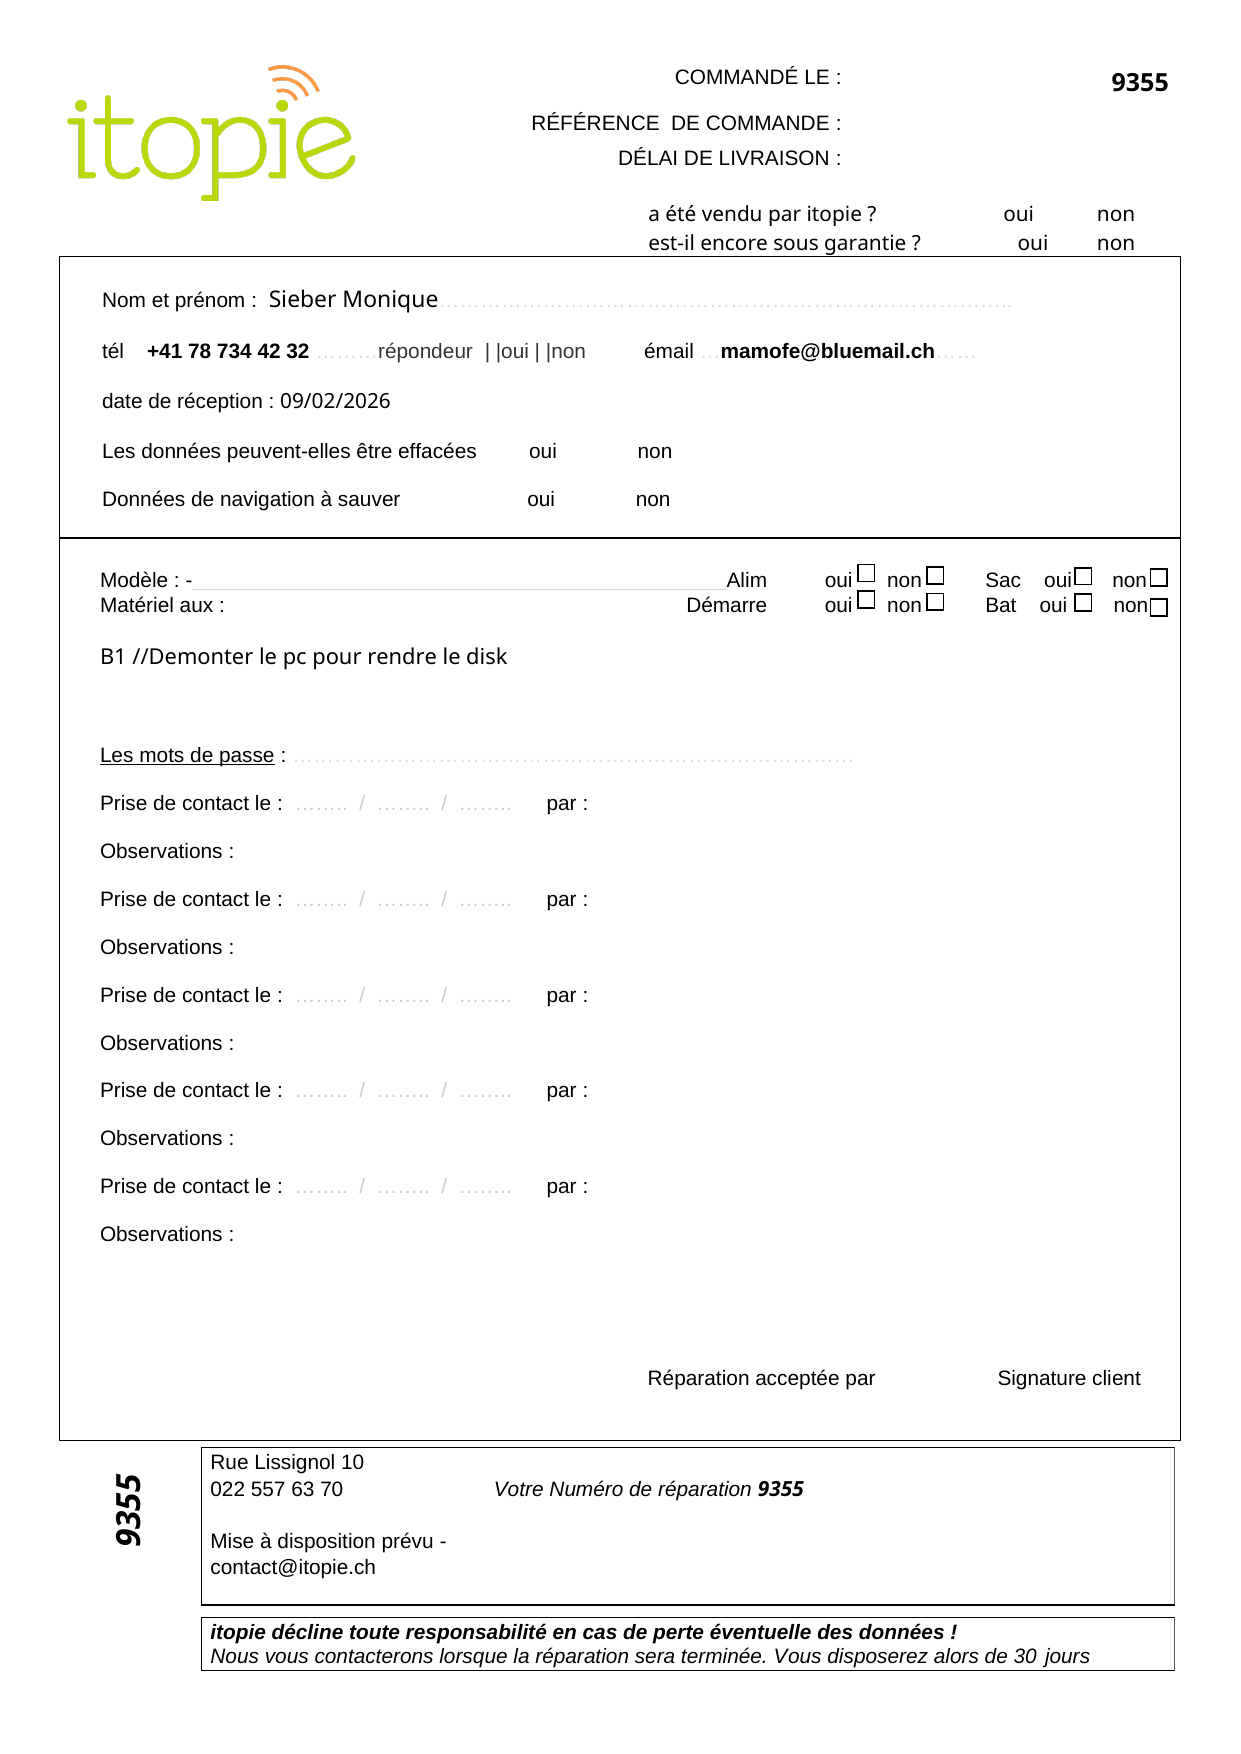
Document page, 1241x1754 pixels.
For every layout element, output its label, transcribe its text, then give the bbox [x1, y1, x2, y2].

text Réparation acceptée par Signature client [60, 1363, 1180, 1390]
text Observations : [60, 1219, 1180, 1246]
table_header 9355 [847, 59, 1180, 104]
text B1 //Demonter le pc pour rendre le disk [60, 638, 1180, 671]
text Observations : [60, 1027, 1180, 1054]
table_cell [847, 140, 1180, 175]
table_cell [847, 105, 1180, 140]
text Observations : [60, 1123, 1180, 1150]
text Modèle : - Alim oui non Sac oui non [879, 562, 925, 590]
table_header COMMANDÉ LE : [490, 59, 847, 104]
text Prise de contact le : …….. / …….. / …….. par : [60, 1075, 1180, 1102]
table_header Rue Lissignol 10 022 557 63 70 Votre Numéro de réparation 9355 Mise à disposition prévu - contact@itopie.ch [195, 1441, 1180, 1611]
table_cell itopie décline toute responsabilité en cas de perte éventuelle des données ! Nous vous contacterons lorsque la réparation sera terminée. Vous disposerez alors de 30 jours [195, 1611, 1180, 1677]
text Observations : [60, 931, 1180, 958]
table_cell DÉLAI DE LIVRAISON : [490, 140, 847, 175]
text Prise de contact le : …….. / …….. / …….. par : [60, 788, 1180, 815]
table_cell RÉFÉRENCE DE COMMANDE : [490, 105, 847, 140]
text est-il encore sous garantie ? oui non [59, 228, 1181, 256]
text Les données peuvent-elles être effacées oui non [60, 436, 1180, 463]
table_header 9355 [59, 1441, 195, 1677]
text Les mots de passe : ……………………………………………………………………… [60, 740, 1180, 767]
text Données de navigation à sauver oui non [60, 484, 1180, 511]
text Modèle : - Alim oui non Sac oui non [948, 562, 1180, 590]
text Modèle : - Alim oui non Sac oui non [60, 562, 856, 590]
text tél +41 78 734 42 32 ………répondeur | |oui | |non émail …mamofe@bluemail.ch…… [60, 335, 1180, 362]
text a été vendu par itopie ? oui non [59, 199, 1181, 228]
picture [67, 65, 356, 201]
text Prise de contact le : …….. / …….. / …….. par : [60, 1171, 1180, 1198]
text date de réception : 09/02/2026 [60, 383, 1180, 415]
text Observations : [60, 836, 1180, 863]
text Matériel aux : Démarre oui non Bat oui non [60, 590, 1180, 617]
text Prise de contact le : …….. / …….. / …….. par : [60, 979, 1180, 1006]
text Nom et prénom : Sieber Monique……………………………………………………………………….. [60, 280, 1180, 314]
text Prise de contact le : …….. / …….. / …….. par : [60, 883, 1180, 911]
